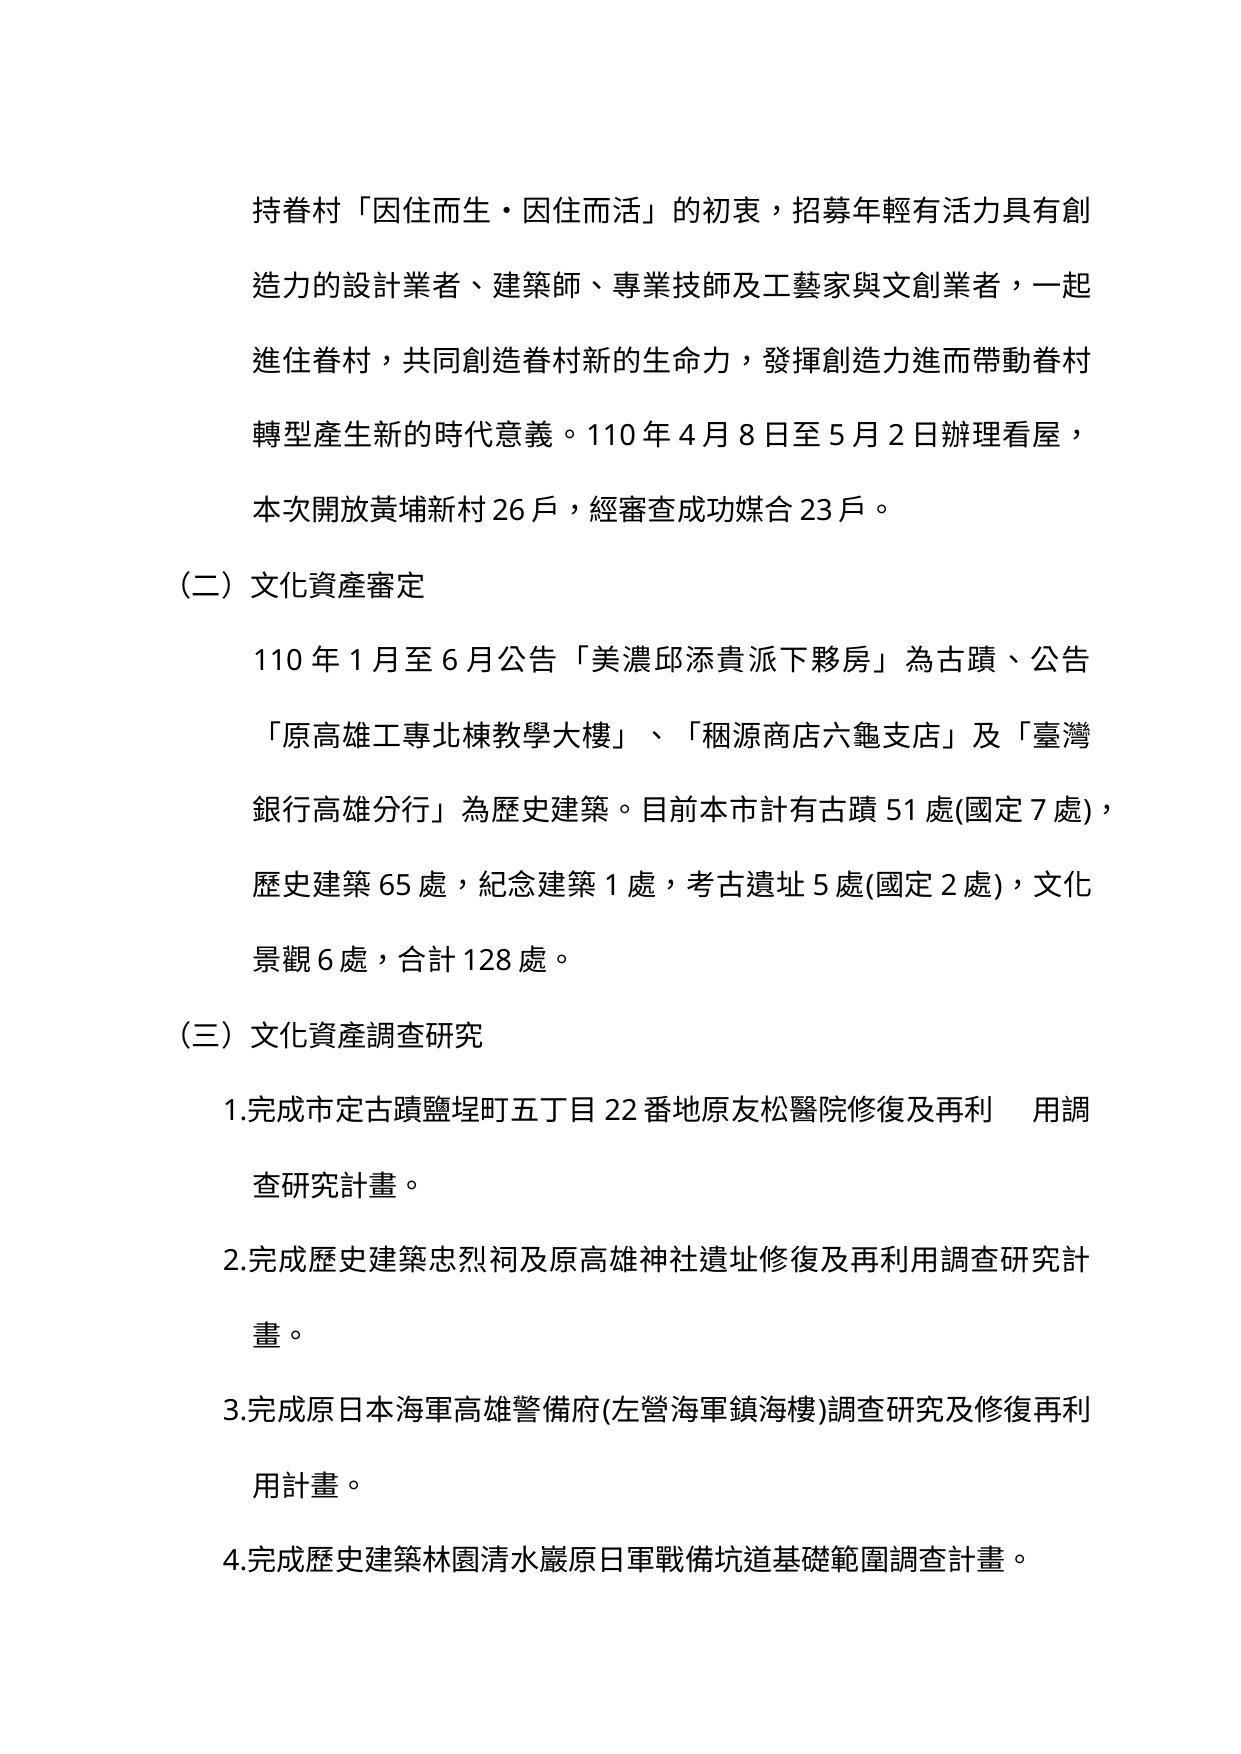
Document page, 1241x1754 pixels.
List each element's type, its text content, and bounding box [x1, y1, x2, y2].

text （三）文化資產調查研究 [162, 989, 1092, 1064]
text （二）文化資產審定 [162, 539, 1092, 614]
text 2.完成歷史建築忠烈祠及原高雄神社遺址修復及再利用調查研究計畫。 [223, 1214, 1092, 1364]
text 4.完成歷史建築林園清水巖原日軍戰備坑道基礎範圍調查計畫。 [223, 1514, 1092, 1589]
text 110年1月至6月公告「美濃邱添貴派下夥房」為古蹟、公告「原高雄工專北棟教學大樓」、「稇源商店六龜支店」及「臺灣銀行高雄分行」為歷史建築。目前本市計有古蹟51處(國定7處)，歷史建築65處，紀念建築1處，考古遺址5處(國定2處)，文化景觀6處，合計128處。 [253, 614, 1092, 989]
text 3.完成原日本海軍高雄警備府(左營海軍鎮海樓)調查研究及修復再利用計畫。 [223, 1364, 1092, 1514]
text 1.完成市定古蹟鹽埕町五丁目22番地原友松醫院修復及再利 用調查研究計畫。 [223, 1064, 1092, 1214]
text 持眷村「因住而生‧因住而活」的初衷，招募年輕有活力具有創造力的設計業者、建築師、專業技師及工藝家與文創業者，一起進住眷村，共同創造眷村新的生命力，發揮創造力進而帶動眷村轉型產生新的時代意義。110年4月8日至5月2日辦理看屋，本次開放黃埔新村26戶，經審查成功媒合23戶。 [253, 164, 1092, 539]
